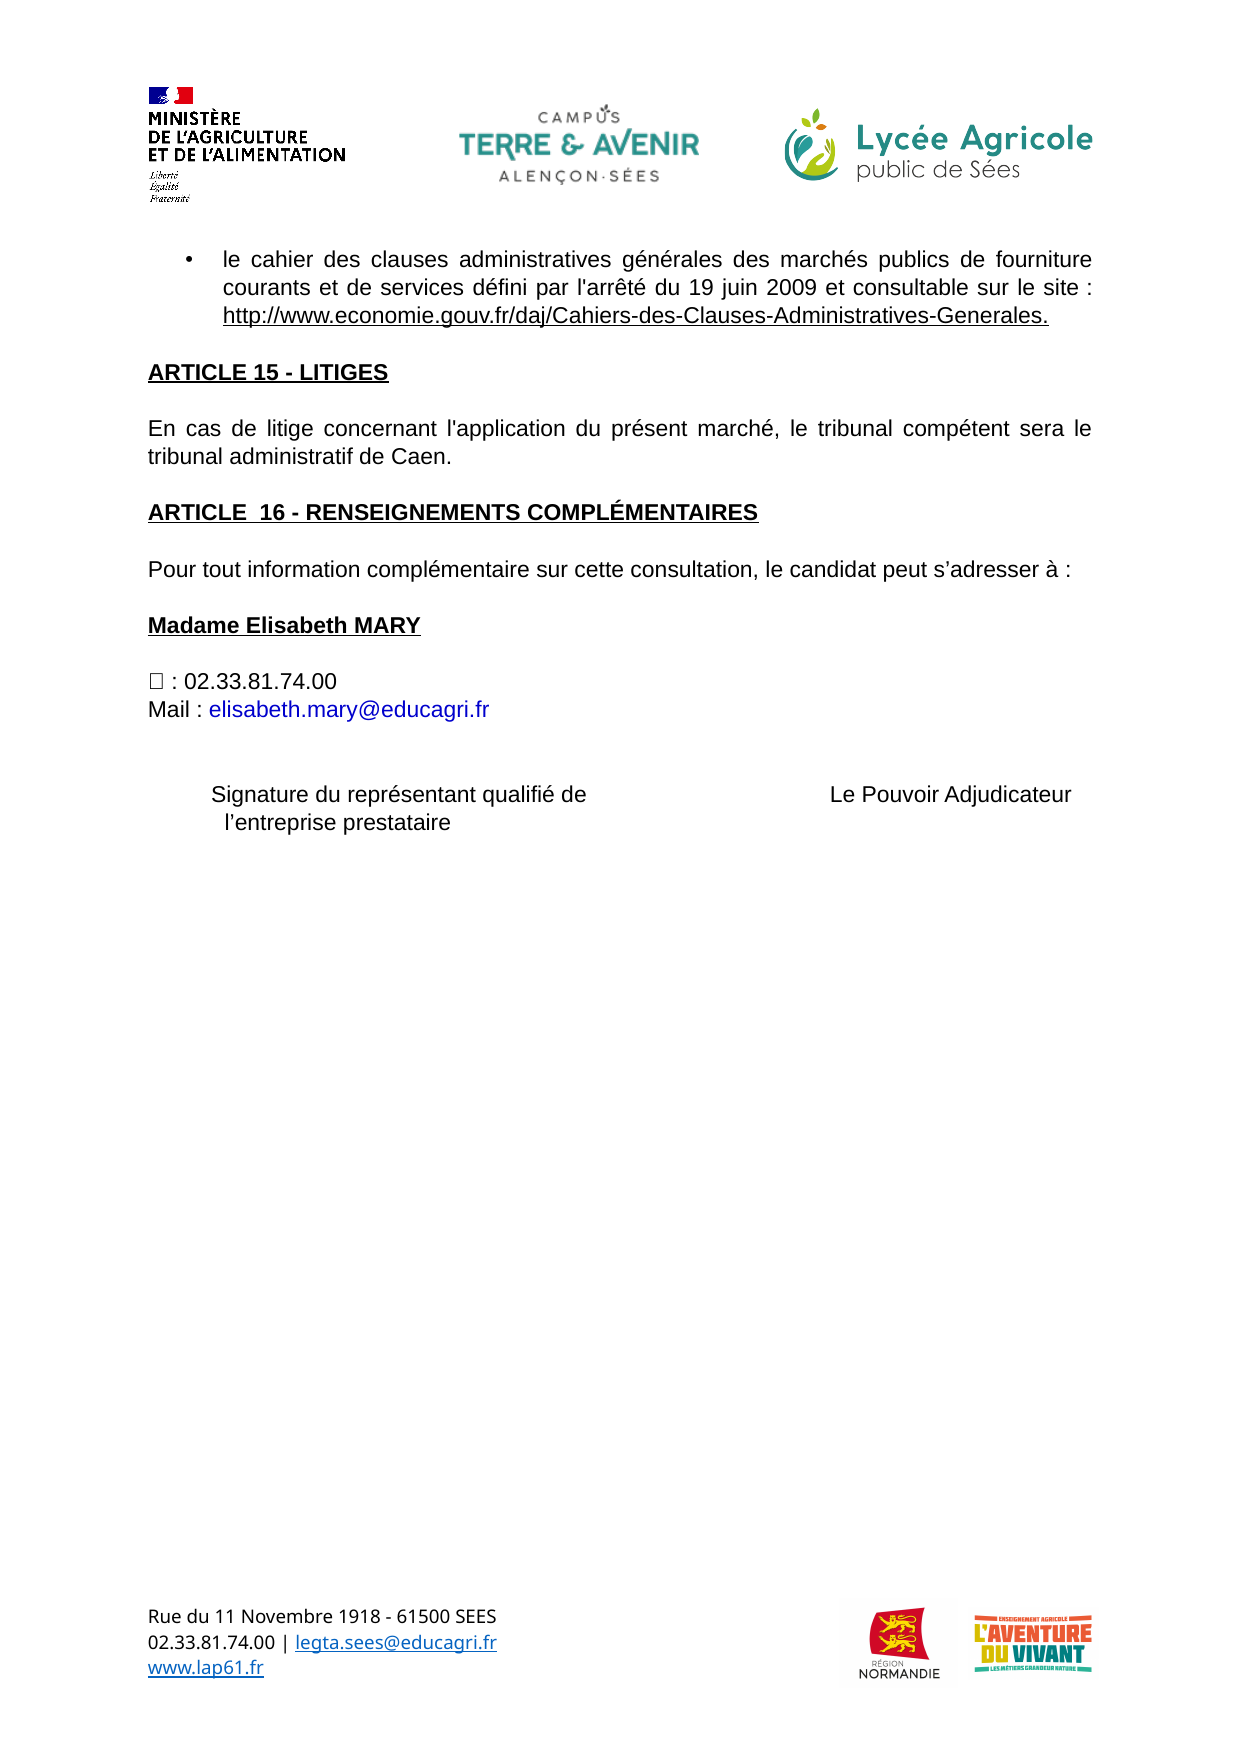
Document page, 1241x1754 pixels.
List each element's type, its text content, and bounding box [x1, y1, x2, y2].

text ARTICLE 15 - LITIGES [148, 359, 1093, 385]
text Madame Elisabeth MARY [148, 612, 1093, 638]
text ARTICLE 16 - RENSEIGNEMENTS COMPLÉMENTAIRES [148, 499, 1093, 526]
picture [131, 75, 362, 214]
picture [839, 1598, 959, 1688]
text Pour tout information complémentaire sur cette consultation, le candidat peut s’adresser à : [148, 556, 1093, 582]
text  : 02.33.81.74.00 [148, 668, 1093, 694]
picture [967, 1607, 1099, 1680]
picture [459, 104, 699, 185]
text l’entreprise prestataire [148, 809, 528, 835]
text En cas de litige concernant l'application du présent marché, le tribunal compétent sera le tribunal administratif de Caen. [148, 415, 1093, 469]
list le cahier des clauses administratives générales des marchés publics de fourniture courants et de services défini par l'arrêté du 19 juin 2009 et consultable sur le site : http://www.economie.gouv.fr/daj/Cahiers-des-Clauses-Administratives-Generales. [185, 246, 1093, 329]
text Signature du représentant qualifié de Le Pouvoir Adjudicateur [190, 781, 1093, 807]
text Mail : elisabeth.mary@educagri.fr [148, 696, 1093, 723]
picture [784, 108, 1093, 182]
